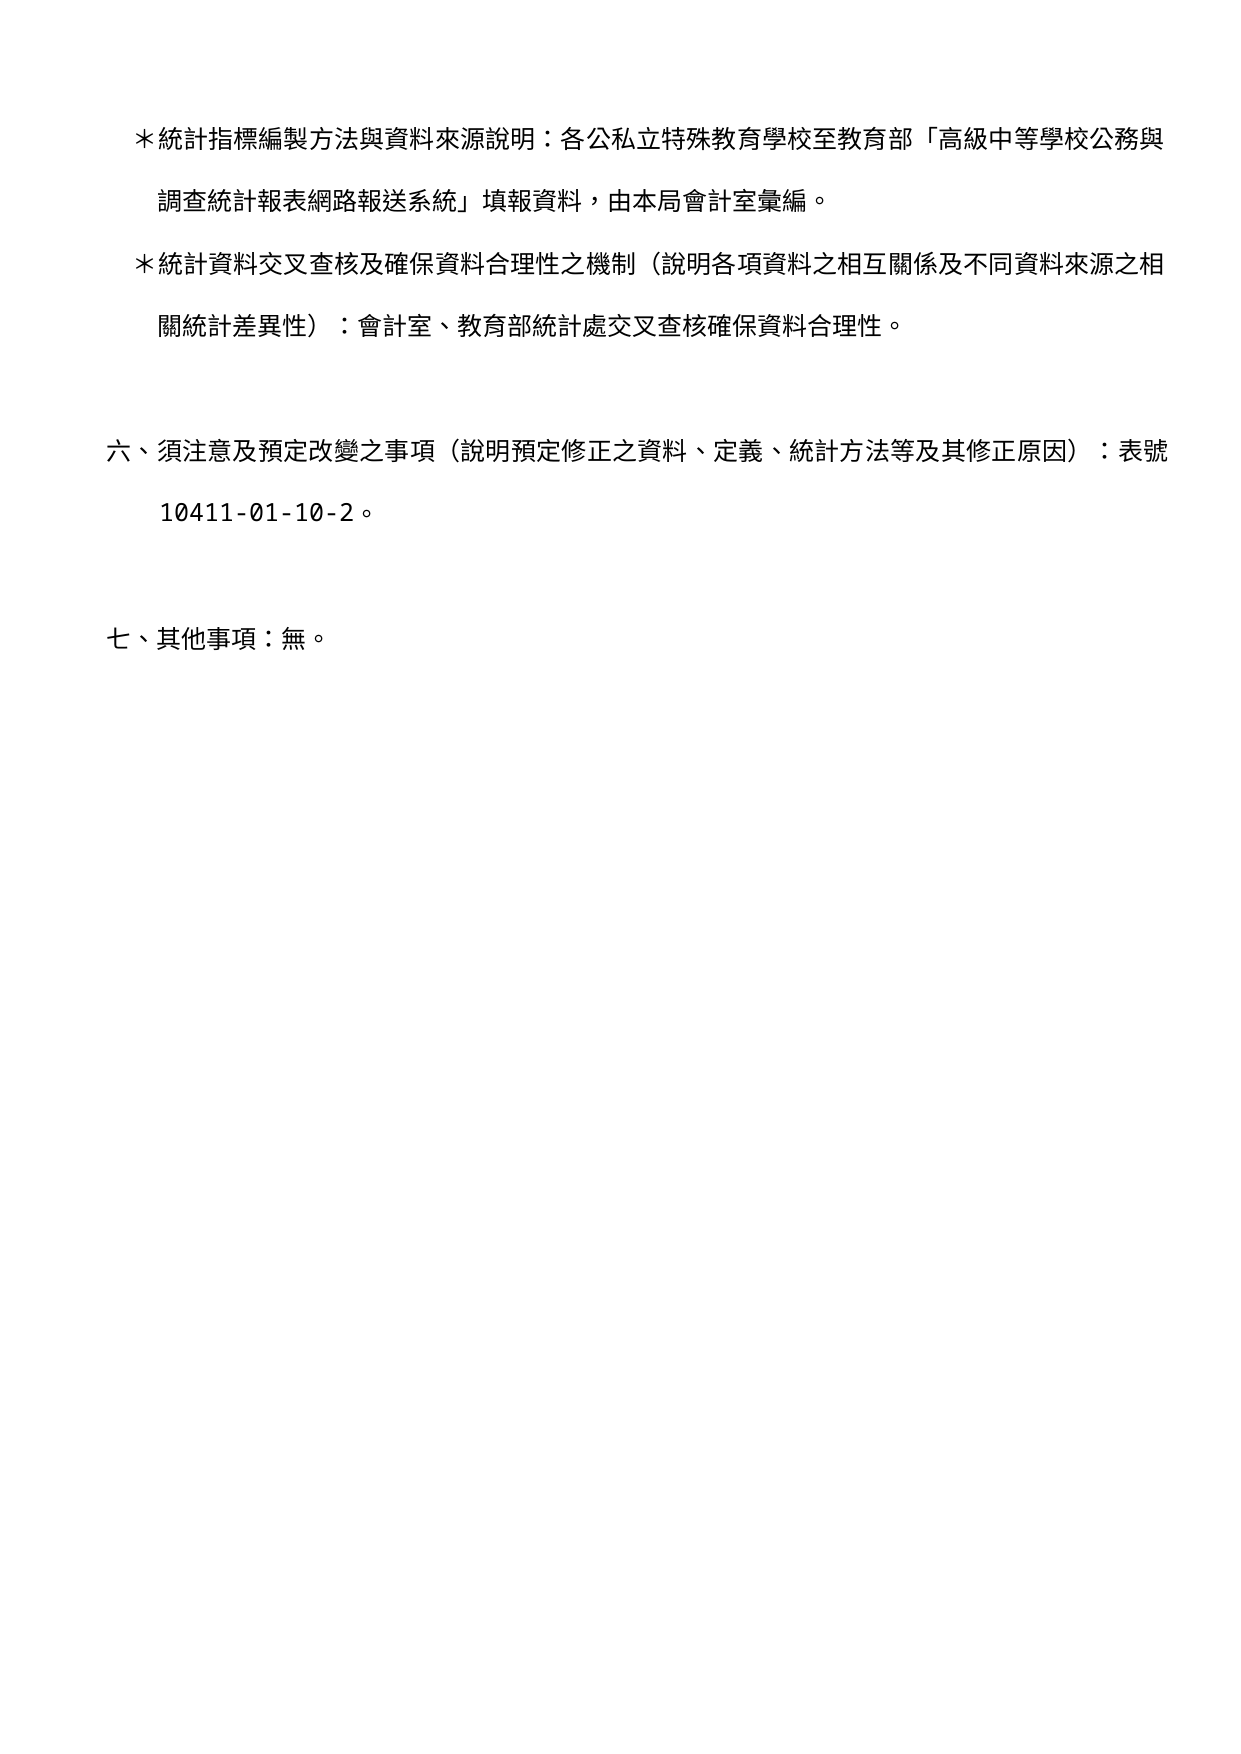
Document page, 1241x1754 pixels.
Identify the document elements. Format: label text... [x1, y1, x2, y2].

text ＊統計指標編製方法與資料來源說明：各公私立特殊教育學校至教育部「高級中等學校公務與調查統計報表網路報送系統」填報資料，由本局會計室彙編。 [133, 96, 1169, 221]
text ＊統計資料交叉查核及確保資料合理性之機制（說明各項資料之相互關係及不同資料來源之相關統計差異性）：會計室、教育部統計處交叉查核確保資料合理性。 [133, 221, 1169, 346]
text 七、其他事項：無。 [106, 596, 1169, 658]
text 六、須注意及預定改變之事項（說明預定修正之資料、定義、統計方法等及其修正原因）：表號10411-01-10-2。 [106, 408, 1169, 533]
